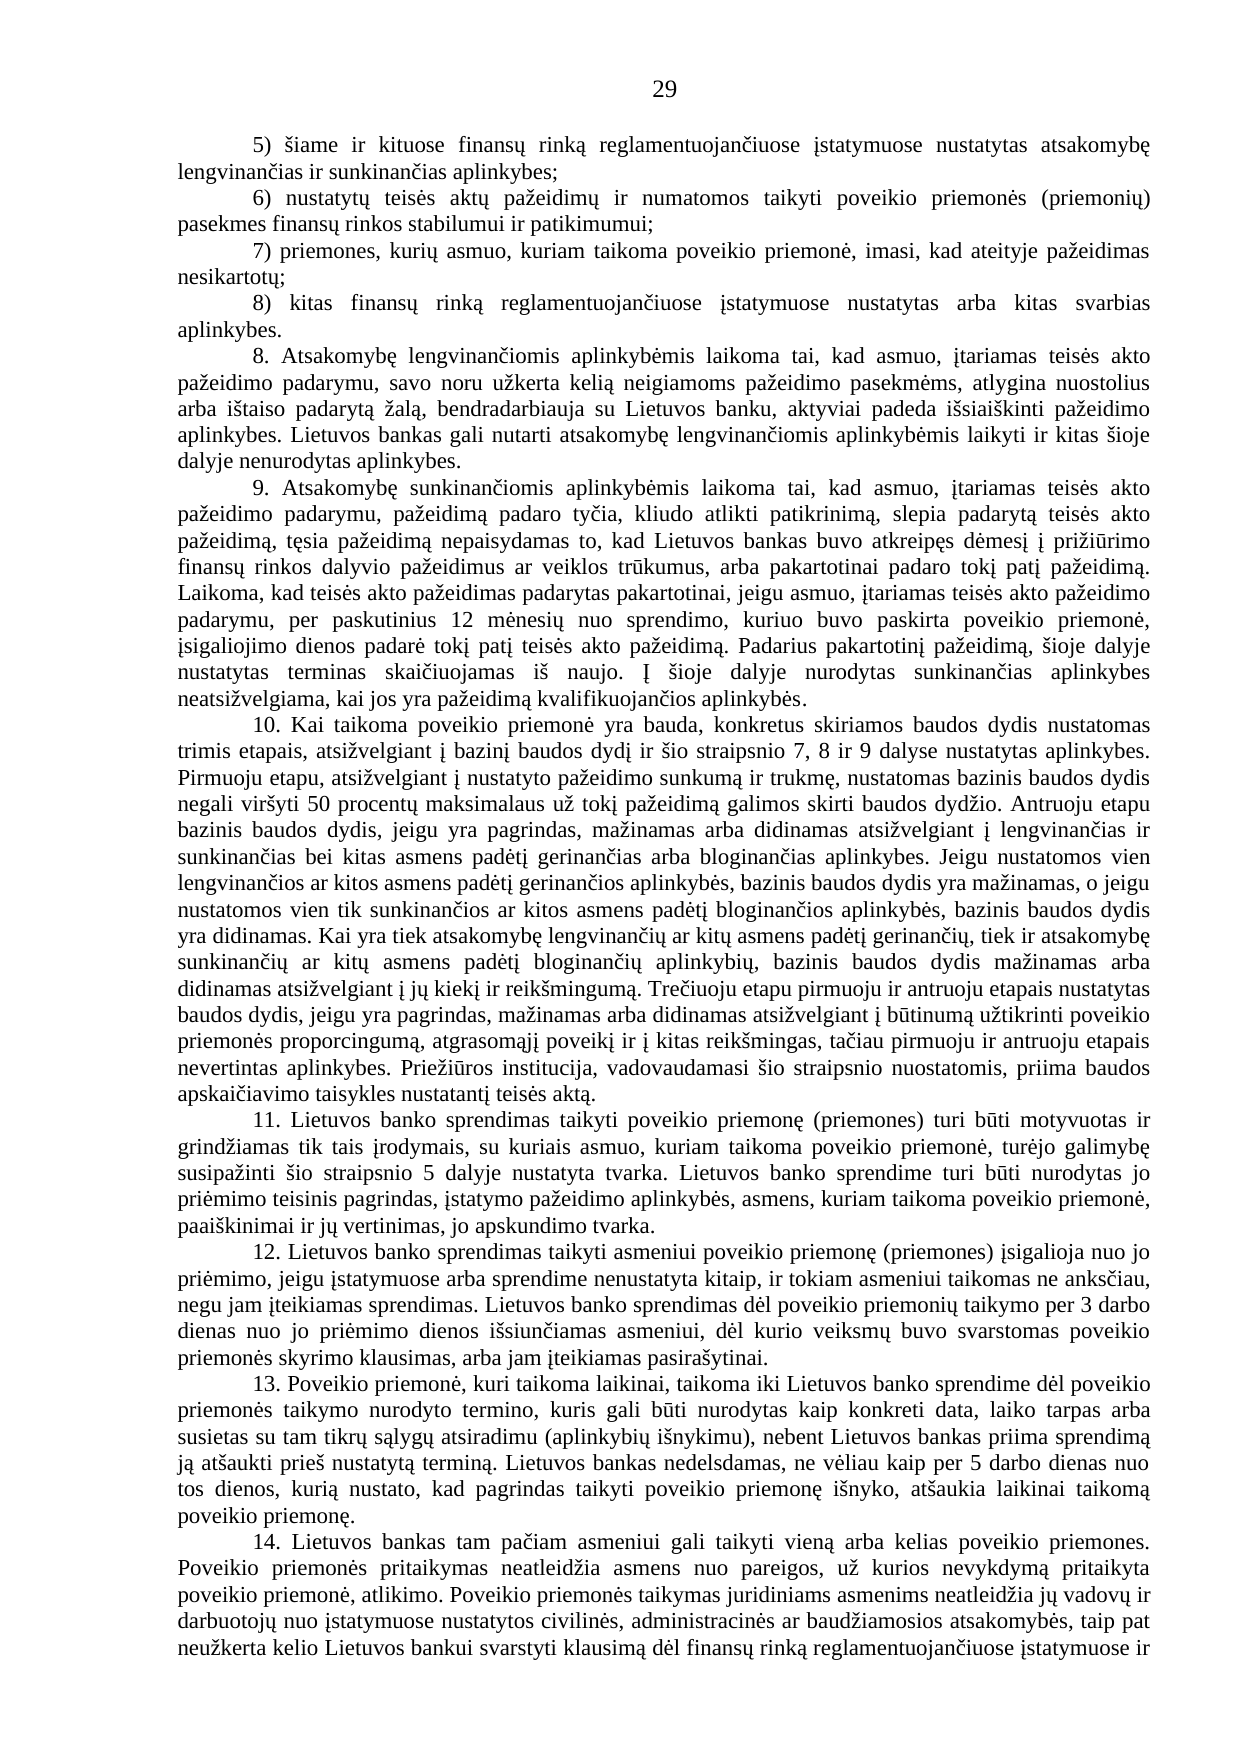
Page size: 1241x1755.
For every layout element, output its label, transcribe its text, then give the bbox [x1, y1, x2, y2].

text 10. Kai taikoma poveikio priemonė yra bauda, konkretus skiriamos baudos dydis nustatomas trimis etapais, atsižvelgiant į bazinį baudos dydį ir šio straipsnio 7, 8 ir 9 dalyse nustatytas aplinkybes. Pirmuoju etapu, atsižvelgiant į nustatyto pažeidimo sunkumą ir trukmę, nustatomas bazinis baudos dydis negali viršyti 50 procentų maksimalaus už tokį pažeidimą galimos skirti baudos dydžio. Antruoju etapu bazinis baudos dydis, jeigu yra pagrindas, mažinamas arba didinamas atsižvelgiant į lengvinančias ir sunkinančias bei kitas asmens padėtį gerinančias arba bloginančias aplinkybes. Jeigu nustatomos vien lengvinančios ar kitos asmens padėtį gerinančios aplinkybės, bazinis baudos dydis yra mažinamas, o jeigu nustatomos vien tik sunkinančios ar kitos asmens padėtį bloginančios aplinkybės, bazinis baudos dydis yra didinamas. Kai yra tiek atsakomybę lengvinančių ar kitų asmens padėtį gerinančių, tiek ir atsakomybę sunkinančių ar kitų asmens padėtį bloginančių aplinkybių, bazinis baudos dydis mažinamas arba didinamas atsižvelgiant į jų kiekį ir reikšmingumą. Trečiuoju etapu pirmuoju ir antruoju etapais nustatytas baudos dydis, jeigu yra pagrindas, mažinamas arba didinamas atsižvelgiant į būtinumą užtikrinti poveikio priemonės proporcingumą, atgrasomąjį poveikį ir į kitas reikšmingas, tačiau pirmuoju ir antruoju etapais nevertintas aplinkybes. Priežiūros institucija, vadovaudamasi šio straipsnio nuostatomis, priima baudos apskaičiavimo taisykles nustatantį teisės aktą. [177, 711, 1152, 1106]
text 11. Lietuvos banko sprendimas taikyti poveikio priemonę (priemones) turi būti motyvuotas ir grindžiamas tik tais įrodymais, su kuriais asmuo, kuriam taikoma poveikio priemonė, turėjo galimybę susipažinti šio straipsnio 5 dalyje nustatyta tvarka. Lietuvos banko sprendime turi būti nurodytas jo priėmimo teisinis pagrindas, įstatymo pažeidimo aplinkybės, asmens, kuriam taikoma poveikio priemonė, paaiškinimai ir jų vertinimas, jo apskundimo tvarka. [177, 1106, 1152, 1238]
text 6) nustatytų teisės aktų pažeidimų ir numatomos taikyti poveikio priemonės (priemonių) pasekmes finansų rinkos stabilumui ir patikimumui; [177, 184, 1152, 237]
text 13. Poveikio priemonė, kuri taikoma laikinai, taikoma iki Lietuvos banko sprendime dėl poveikio priemonės taikymo nurodyto termino, kuris gali būti nurodytas kaip konkreti data, laiko tarpas arba susietas su tam tikrų sąlygų atsiradimu (aplinkybių išnykimu), nebent Lietuvos bankas priima sprendimą ją atšaukti prieš nustatytą terminą. Lietuvos bankas nedelsdamas, ne vėliau kaip per 5 darbo dienas nuo tos dienos, kurią nustato, kad pagrindas taikyti poveikio priemonę išnyko, atšaukia laikinai taikomą poveikio priemonę. [177, 1370, 1152, 1528]
text 9. Atsakomybę sunkinančiomis aplinkybėmis laikoma tai, kad asmuo, įtariamas teisės akto pažeidimo padarymu, pažeidimą padaro tyčia, kliudo atlikti patikrinimą, slepia padarytą teisės akto pažeidimą, tęsia pažeidimą nepaisydamas to, kad Lietuvos bankas buvo atkreipęs dėmesį į prižiūrimo finansų rinkos dalyvio pažeidimus ar veiklos trūkumus, arba pakartotinai padaro tokį patį pažeidimą. Laikoma, kad teisės akto pažeidimas padarytas pakartotinai, jeigu asmuo, įtariamas teisės akto pažeidimo padarymu, per paskutinius 12 mėnesių nuo sprendimo, kuriuo buvo paskirta poveikio priemonė, įsigaliojimo dienos padarė tokį patį teisės akto pažeidimą. Padarius pakartotinį pažeidimą, šioje dalyje nustatytas terminas skaičiuojamas iš naujo. Į šioje dalyje nurodytas sunkinančias aplinkybes neatsižvelgiama, kai jos yra pažeidimą kvalifikuojančios aplinkybės. [177, 474, 1152, 711]
text 7) priemones, kurių asmuo, kuriam taikoma poveikio priemonė, imasi, kad ateityje pažeidimas nesikartotų; [177, 237, 1152, 289]
text 8) kitas finansų rinką reglamentuojančiuose įstatymuose nustatytas arba kitas svarbias aplinkybes. [177, 289, 1152, 342]
text 14. Lietuvos bankas tam pačiam asmeniui gali taikyti vieną arba kelias poveikio priemones. Poveikio priemonės pritaikymas neatleidžia asmens nuo pareigos, už kurios nevykdymą pritaikyta poveikio priemonė, atlikimo. Poveikio priemonės taikymas juridiniams asmenims neatleidžia jų vadovų ir darbuotojų nuo įstatymuose nustatytos civilinės, administracinės ar baudžiamosios atsakomybės, taip pat neužkerta kelio Lietuvos bankui svarstyti klausimą dėl finansų rinką reglamentuojančiuose įstatymuose ir [177, 1528, 1152, 1660]
text 5) šiame ir kituose finansų rinką reglamentuojančiuose įstatymuose nustatytas atsakomybę lengvinančias ir sunkinančias aplinkybes; [177, 131, 1152, 184]
text 8. Atsakomybę lengvinančiomis aplinkybėmis laikoma tai, kad asmuo, įtariamas teisės akto pažeidimo padarymu, savo noru užkerta kelią neigiamoms pažeidimo pasekmėms, atlygina nuostolius arba ištaiso padarytą žalą, bendradarbiauja su Lietuvos banku, aktyviai padeda išsiaiškinti pažeidimo aplinkybes. Lietuvos bankas gali nutarti atsakomybę lengvinančiomis aplinkybėmis laikyti ir kitas šioje dalyje nenurodytas aplinkybes. [177, 342, 1152, 474]
text 12. Lietuvos banko sprendimas taikyti asmeniui poveikio priemonę (priemones) įsigalioja nuo jo priėmimo, jeigu įstatymuose arba sprendime nenustatyta kitaip, ir tokiam asmeniui taikomas ne anksčiau, negu jam įteikiamas sprendimas. Lietuvos banko sprendimas dėl poveikio priemonių taikymo per 3 darbo dienas nuo jo priėmimo dienos išsiunčiamas asmeniui, dėl kurio veiksmų buvo svarstomas poveikio priemonės skyrimo klausimas, arba jam įteikiamas pasirašytinai. [177, 1238, 1152, 1370]
